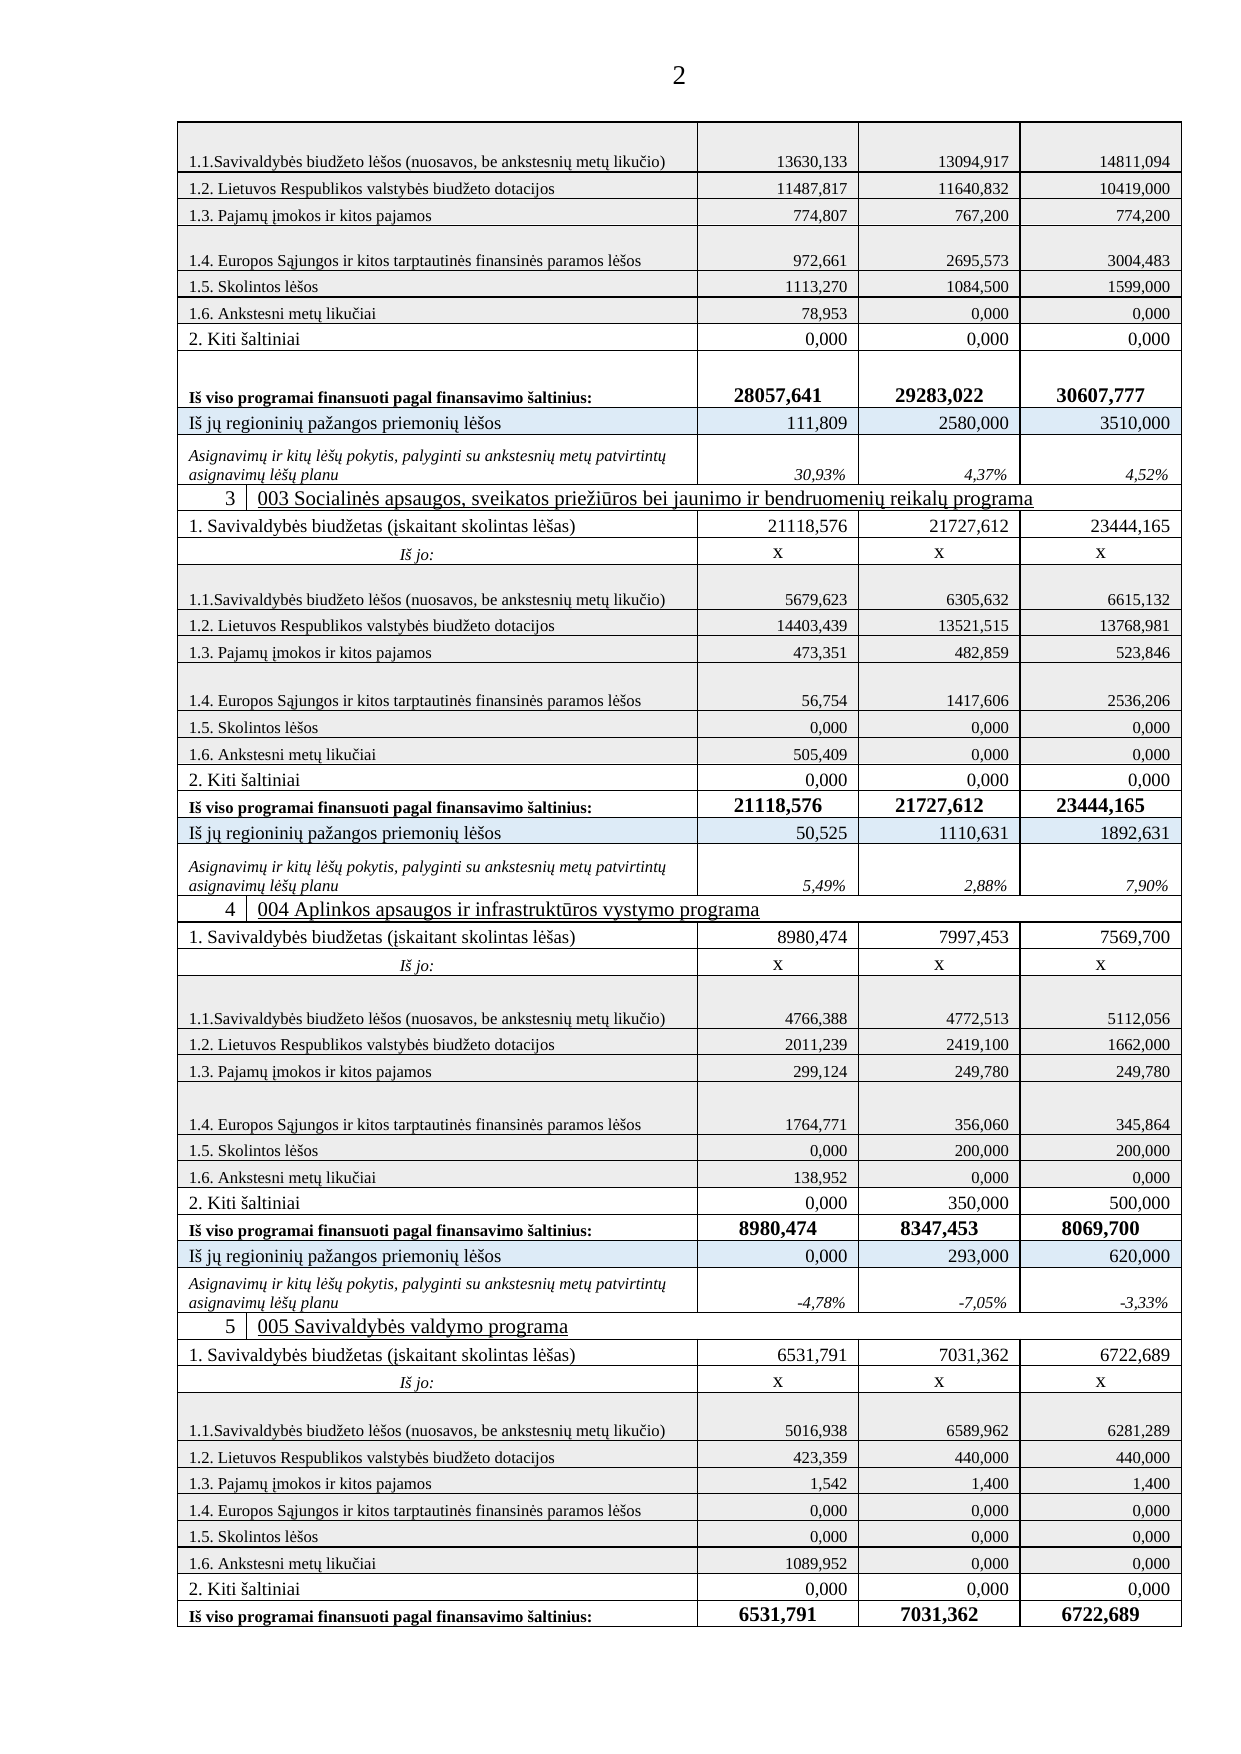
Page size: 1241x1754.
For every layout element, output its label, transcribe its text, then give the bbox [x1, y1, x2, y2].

table_cell 1.4. Europos Sąjungos ir kitos tarptautinės finansinės paramos lėšos [178, 1082, 697, 1134]
table_cell 0,000 [698, 1241, 858, 1267]
table_cell 1. Savivaldybės biudžetas (įskaitant skolintas lėšas) [178, 511, 697, 537]
table_cell Asignavimų ir kitų lėšų pokytis, palyginti su ankstesnių metų patvirtintų asignavimų lėšų planu [178, 1268, 697, 1312]
table_cell 0,000 [859, 1574, 1019, 1599]
table_cell 0,000 [1021, 1548, 1181, 1573]
table_cell 23444,165 [1021, 791, 1181, 817]
table_cell 11640,832 [859, 173, 1019, 198]
table_cell 1.6. Ankstesni metų likučiai [178, 738, 697, 763]
table_cell 0,000 [698, 711, 858, 737]
table_cell 0,000 [1021, 711, 1181, 737]
table_cell 11487,817 [698, 173, 858, 198]
table_cell 4 [178, 896, 246, 921]
table_cell 1417,606 [859, 663, 1019, 710]
table_cell 0,000 [698, 1188, 858, 1213]
table_cell 005 Savivaldybės valdymo programa [247, 1313, 1181, 1338]
table_cell 0,000 [859, 765, 1019, 790]
table_cell 14403,439 [698, 610, 858, 635]
table_cell 30,93% [698, 435, 858, 484]
table_cell 2. Kiti šaltiniai [178, 1574, 697, 1599]
table_cell 774,200 [1021, 199, 1181, 224]
table_cell 620,000 [1021, 1241, 1181, 1267]
table_cell 440,000 [859, 1441, 1019, 1467]
table_cell 0,000 [859, 324, 1019, 349]
table_cell 0,000 [698, 1135, 858, 1160]
table_cell 0,000 [1021, 1521, 1181, 1546]
table_cell 0,000 [1021, 1161, 1181, 1187]
table_cell 293,000 [859, 1241, 1019, 1267]
table_cell 0,000 [1021, 324, 1181, 349]
table_cell 6531,791 [698, 1340, 858, 1365]
table_cell x [859, 1366, 1019, 1392]
table_cell 3004,483 [1021, 226, 1181, 270]
table_cell 29283,022 [859, 351, 1019, 407]
table_cell 1599,000 [1021, 271, 1181, 296]
table_cell 1,542 [698, 1468, 858, 1493]
table_cell 423,359 [698, 1441, 858, 1467]
table_cell Iš jo: [178, 949, 697, 974]
table_cell 0,000 [1021, 765, 1181, 790]
table_cell 56,754 [698, 663, 858, 710]
table_cell 0,000 [859, 298, 1019, 323]
table_cell 21727,612 [859, 511, 1019, 537]
table_cell 505,409 [698, 738, 858, 763]
table_cell 482,859 [859, 636, 1019, 662]
table_cell 345,864 [1021, 1082, 1181, 1134]
table_cell 1.6. Ankstesni metų likučiai [178, 1161, 697, 1187]
table_cell 2695,573 [859, 226, 1019, 270]
table_cell 1.3. Pajamų įmokos ir kitos pajamos [178, 1055, 697, 1081]
table_cell 78,953 [698, 298, 858, 323]
table_cell x [859, 538, 1019, 563]
table_cell 774,807 [698, 199, 858, 224]
table_cell 2011,239 [698, 1029, 858, 1054]
table_cell 1.5. Skolintos lėšos [178, 711, 697, 737]
table_cell 50,525 [698, 818, 858, 843]
table_cell 21118,576 [698, 511, 858, 537]
table_cell 500,000 [1021, 1188, 1181, 1213]
table_cell 1113,270 [698, 271, 858, 296]
table_cell 1. Savivaldybės biudžetas (įskaitant skolintas lėšas) [178, 923, 697, 948]
table_cell 1.5. Skolintos lėšos [178, 271, 697, 296]
table_cell 4,37% [859, 435, 1019, 484]
table_cell Iš viso programai finansuoti pagal finansavimo šaltinius: [178, 1601, 697, 1626]
table_cell 2. Kiti šaltiniai [178, 1188, 697, 1213]
table_cell 8980,474 [698, 923, 858, 948]
table_cell 1764,771 [698, 1082, 858, 1134]
table_cell Iš viso programai finansuoti pagal finansavimo šaltinius: [178, 791, 697, 817]
table_cell 1.2. Lietuvos Respublikos valstybės biudžeto dotacijos [178, 173, 697, 198]
table_cell 249,780 [1021, 1055, 1181, 1081]
table_cell 1.1.Savivaldybės biudžeto lėšos (nuosavos, be ankstesnių metų likučio) [178, 565, 697, 609]
table_cell 13768,981 [1021, 610, 1181, 635]
table_cell 767,200 [859, 199, 1019, 224]
table_cell 5016,938 [698, 1393, 858, 1440]
table_cell 0,000 [859, 1521, 1019, 1546]
table_cell 0,000 [859, 1161, 1019, 1187]
table_cell 4766,388 [698, 976, 858, 1028]
table_cell 1.5. Skolintos lėšos [178, 1135, 697, 1160]
table_cell 1.6. Ankstesni metų likučiai [178, 1548, 697, 1573]
table_cell x [698, 1366, 858, 1392]
table_cell 7031,362 [859, 1340, 1019, 1365]
table_cell Iš jų regioninių pažangos priemonių lėšos [178, 408, 697, 434]
table_cell 1,400 [859, 1468, 1019, 1493]
table_cell 1. Savivaldybės biudžetas (įskaitant skolintas lėšas) [178, 1340, 697, 1365]
table_cell 523,846 [1021, 636, 1181, 662]
table_cell 28057,641 [698, 351, 858, 407]
table_cell 249,780 [859, 1055, 1019, 1081]
table_cell 7031,362 [859, 1601, 1019, 1626]
table_cell -3,33% [1021, 1268, 1181, 1312]
table_cell 0,000 [1021, 1574, 1181, 1599]
table_cell 23444,165 [1021, 511, 1181, 537]
table_cell 1.6. Ankstesni metų likučiai [178, 298, 697, 323]
table_cell 299,124 [698, 1055, 858, 1081]
table_cell 3510,000 [1021, 408, 1181, 434]
table_cell 1.5. Skolintos lėšos [178, 1521, 697, 1546]
table_cell x [1021, 1366, 1181, 1392]
table_cell 21727,612 [859, 791, 1019, 817]
table_cell 6589,962 [859, 1393, 1019, 1440]
table_cell 4,52% [1021, 435, 1181, 484]
table_cell 6615,132 [1021, 565, 1181, 609]
table_cell 0,000 [859, 711, 1019, 737]
table_cell 0,000 [698, 1521, 858, 1546]
table_cell x [859, 949, 1019, 974]
table_cell 0,000 [859, 738, 1019, 763]
table_cell 8347,453 [859, 1215, 1019, 1240]
table_cell 1662,000 [1021, 1029, 1181, 1054]
table_cell 1.1.Savivaldybės biudžeto lėšos (nuosavos, be ankstesnių metų likučio) [178, 1393, 697, 1440]
table_cell 1.2. Lietuvos Respublikos valstybės biudžeto dotacijos [178, 1441, 697, 1467]
table_cell x [1021, 538, 1181, 563]
table_cell Iš viso programai finansuoti pagal finansavimo šaltinius: [178, 351, 697, 407]
table_cell 350,000 [859, 1188, 1019, 1213]
table_cell 5112,056 [1021, 976, 1181, 1028]
table_cell 5679,623 [698, 565, 858, 609]
table_cell 473,351 [698, 636, 858, 662]
table_cell 5 [178, 1313, 246, 1338]
table_cell 1.4. Europos Sąjungos ir kitos tarptautinės finansinės paramos lėšos [178, 663, 697, 710]
table_cell 0,000 [698, 765, 858, 790]
table_cell 2419,100 [859, 1029, 1019, 1054]
table_cell Iš jų regioninių pažangos priemonių lėšos [178, 818, 697, 843]
table_cell 13521,515 [859, 610, 1019, 635]
table_cell 6722,689 [1021, 1340, 1181, 1365]
table_cell 13094,917 [859, 123, 1019, 171]
table_cell x [1021, 949, 1181, 974]
table_cell 5,49% [698, 844, 858, 895]
table_cell 8980,474 [698, 1215, 858, 1240]
table_cell Iš jų regioninių pažangos priemonių lėšos [178, 1241, 697, 1267]
table_cell 2536,206 [1021, 663, 1181, 710]
table_cell 2. Kiti šaltiniai [178, 765, 697, 790]
table_cell 440,000 [1021, 1441, 1181, 1467]
table_cell 0,000 [698, 324, 858, 349]
table_cell 1.2. Lietuvos Respublikos valstybės biudžeto dotacijos [178, 610, 697, 635]
table_cell 0,000 [859, 1494, 1019, 1520]
table_cell 0,000 [1021, 1494, 1181, 1520]
table_cell 30607,777 [1021, 351, 1181, 407]
table_cell 4772,513 [859, 976, 1019, 1028]
table_cell 6722,689 [1021, 1601, 1181, 1626]
table_cell 3 [178, 485, 246, 510]
table_cell 2. Kiti šaltiniai [178, 324, 697, 349]
table_cell 003 Socialinės apsaugos, sveikatos priežiūros bei jaunimo ir bendruomenių reikalų programa [247, 485, 1181, 510]
table_cell 1.4. Europos Sąjungos ir kitos tarptautinės finansinės paramos lėšos [178, 226, 697, 270]
table_cell 0,000 [1021, 738, 1181, 763]
table_cell x [698, 538, 858, 563]
table_cell 7569,700 [1021, 923, 1181, 948]
table_cell Iš viso programai finansuoti pagal finansavimo šaltinius: [178, 1215, 697, 1240]
table_cell 8069,700 [1021, 1215, 1181, 1240]
table_cell 1110,631 [859, 818, 1019, 843]
table_cell 1.3. Pajamų įmokos ir kitos pajamos [178, 1468, 697, 1493]
table_cell 004 Aplinkos apsaugos ir infrastruktūros vystymo programa [247, 896, 1181, 921]
table_cell 2580,000 [859, 408, 1019, 434]
table_cell 1892,631 [1021, 818, 1181, 843]
table_cell 111,809 [698, 408, 858, 434]
table_cell 1.3. Pajamų įmokos ir kitos pajamos [178, 636, 697, 662]
table_cell 13630,133 [698, 123, 858, 171]
table_cell -4,78% [698, 1268, 858, 1312]
table_cell 14811,094 [1021, 123, 1181, 171]
table_cell 21118,576 [698, 791, 858, 817]
table_cell 200,000 [1021, 1135, 1181, 1160]
table_cell 356,060 [859, 1082, 1019, 1134]
table_cell 10419,000 [1021, 173, 1181, 198]
table_cell 6531,791 [698, 1601, 858, 1626]
table_cell 7,90% [1021, 844, 1181, 895]
table_cell Asignavimų ir kitų lėšų pokytis, palyginti su ankstesnių metų patvirtintų asignavimų lėšų planu [178, 435, 697, 484]
table_cell Asignavimų ir kitų lėšų pokytis, palyginti su ankstesnių metų patvirtintų asignavimų lėšų planu [178, 844, 697, 895]
table_cell 1.1.Savivaldybės biudžeto lėšos (nuosavos, be ankstesnių metų likučio) [178, 976, 697, 1028]
table_cell 1.2. Lietuvos Respublikos valstybės biudžeto dotacijos [178, 1029, 697, 1054]
table_cell 1089,952 [698, 1548, 858, 1573]
table_cell 0,000 [859, 1548, 1019, 1573]
table_cell 1.3. Pajamų įmokos ir kitos pajamos [178, 199, 697, 224]
table_cell 7997,453 [859, 923, 1019, 948]
table_cell Iš jo: [178, 1366, 697, 1392]
table_cell 1,400 [1021, 1468, 1181, 1493]
table_cell 1084,500 [859, 271, 1019, 296]
table_cell 2,88% [859, 844, 1019, 895]
table_cell 972,661 [698, 226, 858, 270]
table_cell -7,05% [859, 1268, 1019, 1312]
table_cell 138,952 [698, 1161, 858, 1187]
table_cell 0,000 [698, 1574, 858, 1599]
table_cell 0,000 [1021, 298, 1181, 323]
table_cell 0,000 [698, 1494, 858, 1520]
table_cell 200,000 [859, 1135, 1019, 1160]
table_cell 1.1.Savivaldybės biudžeto lėšos (nuosavos, be ankstesnių metų likučio) [178, 123, 697, 171]
table_cell 6281,289 [1021, 1393, 1181, 1440]
table_cell 1.4. Europos Sąjungos ir kitos tarptautinės finansinės paramos lėšos [178, 1494, 697, 1520]
table_cell x [698, 949, 858, 974]
table_cell Iš jo: [178, 538, 697, 563]
table_cell 6305,632 [859, 565, 1019, 609]
